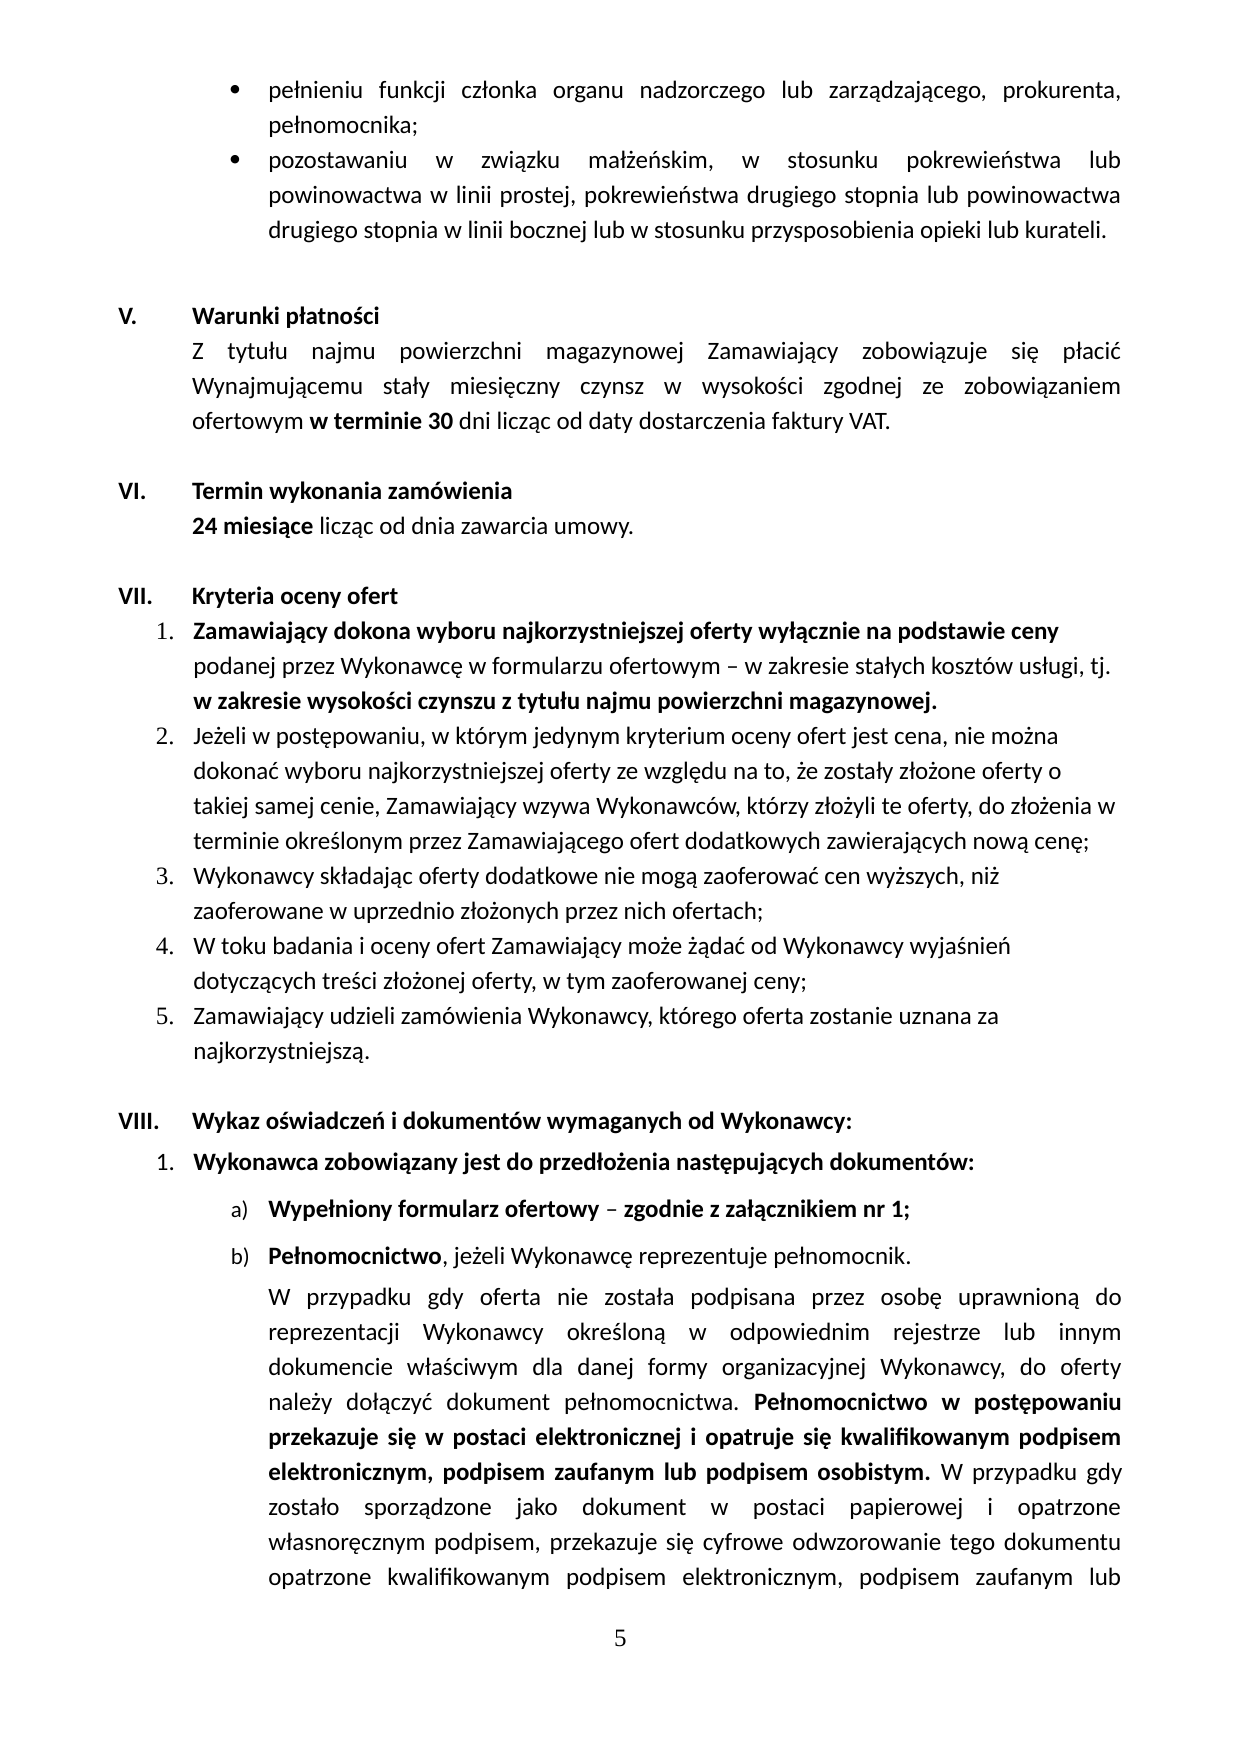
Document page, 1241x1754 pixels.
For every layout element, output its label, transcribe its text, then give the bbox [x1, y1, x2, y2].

text 24 miesiące licząc od dnia zawarcia umowy. [118, 510, 1122, 541]
list W toku badania i oceny ofert Zamawiający może żądać od Wykonawcy wyjaśnień dotyczących treści złożonej oferty, w tym zaoferowanej ceny; [156, 930, 1122, 996]
list pełnieniu funkcji członka organu nadzorczego lub zarządzającego, prokurenta, pełnomocnika; [231, 74, 1122, 139]
text V. Warunki płatności [118, 300, 1122, 331]
list pozostawaniu w związku małżeńskim, w stosunku pokrewieństwa lub powinowactwa w linii prostej, pokrewieństwa drugiego stopnia lub powinowactwa drugiego stopnia w linii bocznej lub w stosunku przysposobienia opieki lub kurateli. [231, 144, 1122, 244]
text VIII. Wykaz oświadczeń i dokumentów wymaganych od Wykonawcy: [118, 1105, 1122, 1136]
list Pełnomocnictwo, jeżeli Wykonawcę reprezentuje pełnomocnik. [231, 1240, 1122, 1271]
list Zamawiający udzieli zamówienia Wykonawcy, którego oferta zostanie uznana za najkorzystniejszą. [156, 1000, 1122, 1066]
list Wypełniony formularz ofertowy – zgodnie z załącznikiem nr 1; [231, 1193, 1122, 1224]
text Z tytułu najmu powierzchni magazynowej Zamawiający zobowiązuje się płacić Wynajmującemu stały miesięczny czynsz w wysokości zgodnej ze zobowiązaniem ofertowym w terminie 30 dni licząc od daty dostarczenia faktury VAT. [192, 335, 1122, 436]
text VI. Termin wykonania zamówienia [118, 475, 1122, 506]
list Zamawiający dokona wyboru najkorzystniejszej oferty wyłącznie na podstawie ceny podanej przez Wykonawcę w formularzu ofertowym – w zakresie stałych kosztów usługi, tj. w zakresie wysokości czynszu z tytułu najmu powierzchni magazynowej. [156, 615, 1122, 716]
text VII. Kryteria oceny ofert [118, 580, 1122, 611]
list Wykonawcy składając oferty dodatkowe nie mogą zaoferować cen wyższych, niż zaoferowane w uprzednio złożonych przez nich ofertach; [156, 860, 1122, 926]
list W przypadku gdy oferta nie została podpisana przez osobę uprawnioną do reprezentacji Wykonawcy określoną w odpowiednim rejestrze lub innym dokumencie właściwym dla danej formy organizacyjnej Wykonawcy, do oferty należy dołączyć dokument pełnomocnictwa. Pełnomocnictwo w postępowaniu przekazuje się w postaci elektronicznej i opatruje się kwalifikowanym podpisem elektronicznym, podpisem zaufanym lub podpisem osobistym. W przypadku gdy zostało sporządzone jako dokument w postaci papierowej i opatrzone własnoręcznym podpisem, przekazuje się cyfrowe odwzorowanie tego dokumentu opatrzone kwalifikowanym podpisem elektronicznym, podpisem zaufanym lub [268, 1281, 1122, 1592]
list Wykonawca zobowiązany jest do przedłożenia następujących dokumentów: [156, 1146, 1122, 1177]
list Jeżeli w postępowaniu, w którym jedynym kryterium oceny ofert jest cena, nie można dokonać wyboru najkorzystniejszej oferty ze względu na to, że zostały złożone oferty o takiej samej cenie, Zamawiający wzywa Wykonawców, którzy złożyli te oferty, do złożenia w terminie określonym przez Zamawiającego ofert dodatkowych zawierających nową cenę; [156, 720, 1122, 856]
